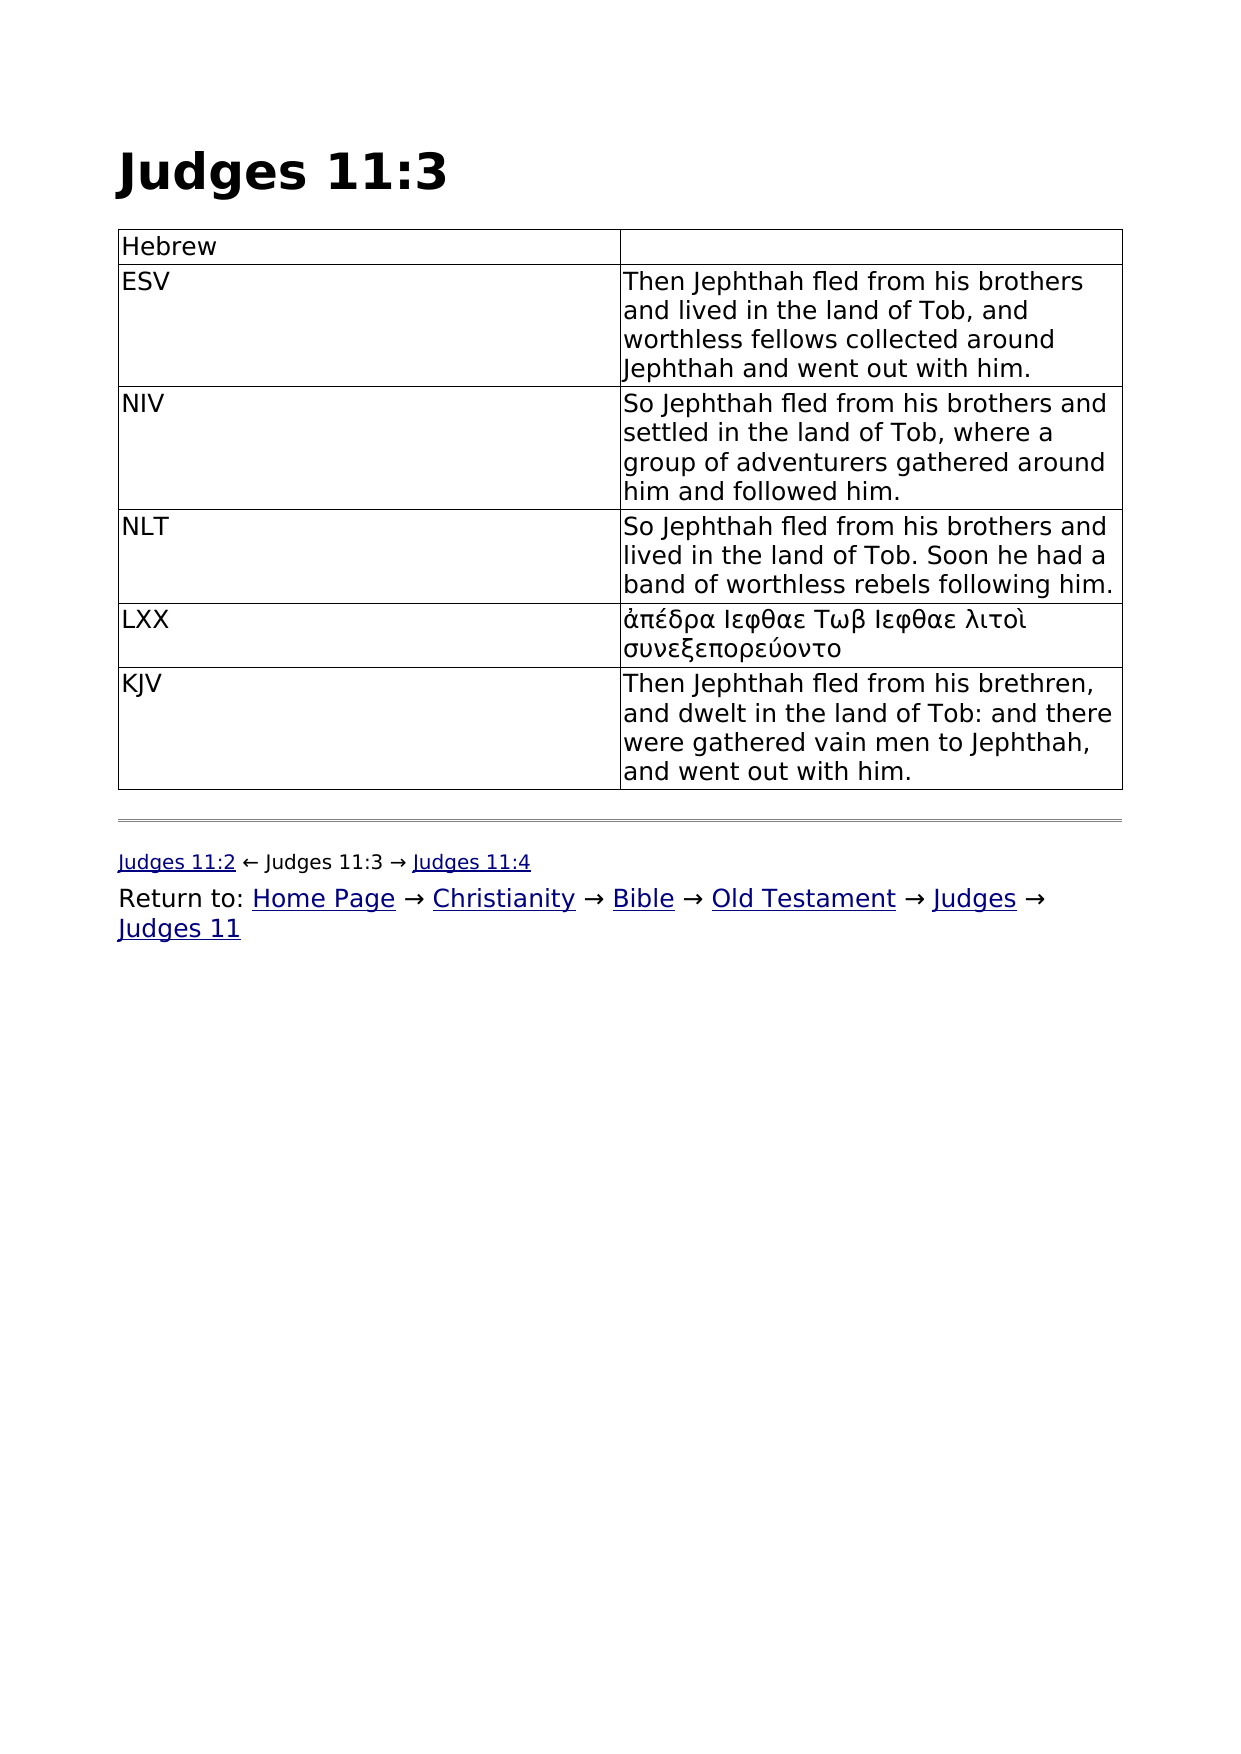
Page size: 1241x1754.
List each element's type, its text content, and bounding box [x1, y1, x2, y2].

table_cell ESV [119, 265, 620, 386]
table_cell Then Jephthah fled from his brethren, and dwelt in the land of Tob: and there were gathered vain men to Jephthah, and went out with him. [621, 668, 1122, 789]
subtitle Judges 11:3 [118, 143, 1122, 201]
table_cell So Jephthah fled from his brothers and settled in the land of Tob, where a group of adventurers gathered around him and followed him. [621, 387, 1122, 509]
table_cell ἀπέδρα Ιεφθαε Τωβ Ιεφθαε λιτοὶ συνεξεπορεύοντο [621, 604, 1122, 667]
table_cell NIV [119, 387, 620, 509]
table_cell LXX [119, 604, 620, 667]
text Judges 11:2 ← Judges 11:3 → Judges 11:4 [118, 851, 1122, 884]
text Return to: Home Page → Christianity → Bible → Old Testament → Judges → Judges 11 [118, 884, 1122, 943]
table_cell Then Jephthah fled from his brothers and lived in the land of Tob, and worthless fellows collected around Jephthah and went out with him. [621, 265, 1122, 386]
table_header Hebrew [119, 230, 620, 264]
table_cell NLT [119, 510, 620, 602]
table_cell So Jephthah fled from his brothers and lived in the land of Tob. Soon he had a band of worthless rebels following him. [621, 510, 1122, 602]
table_header [621, 230, 1122, 264]
table_cell KJV [119, 668, 620, 789]
